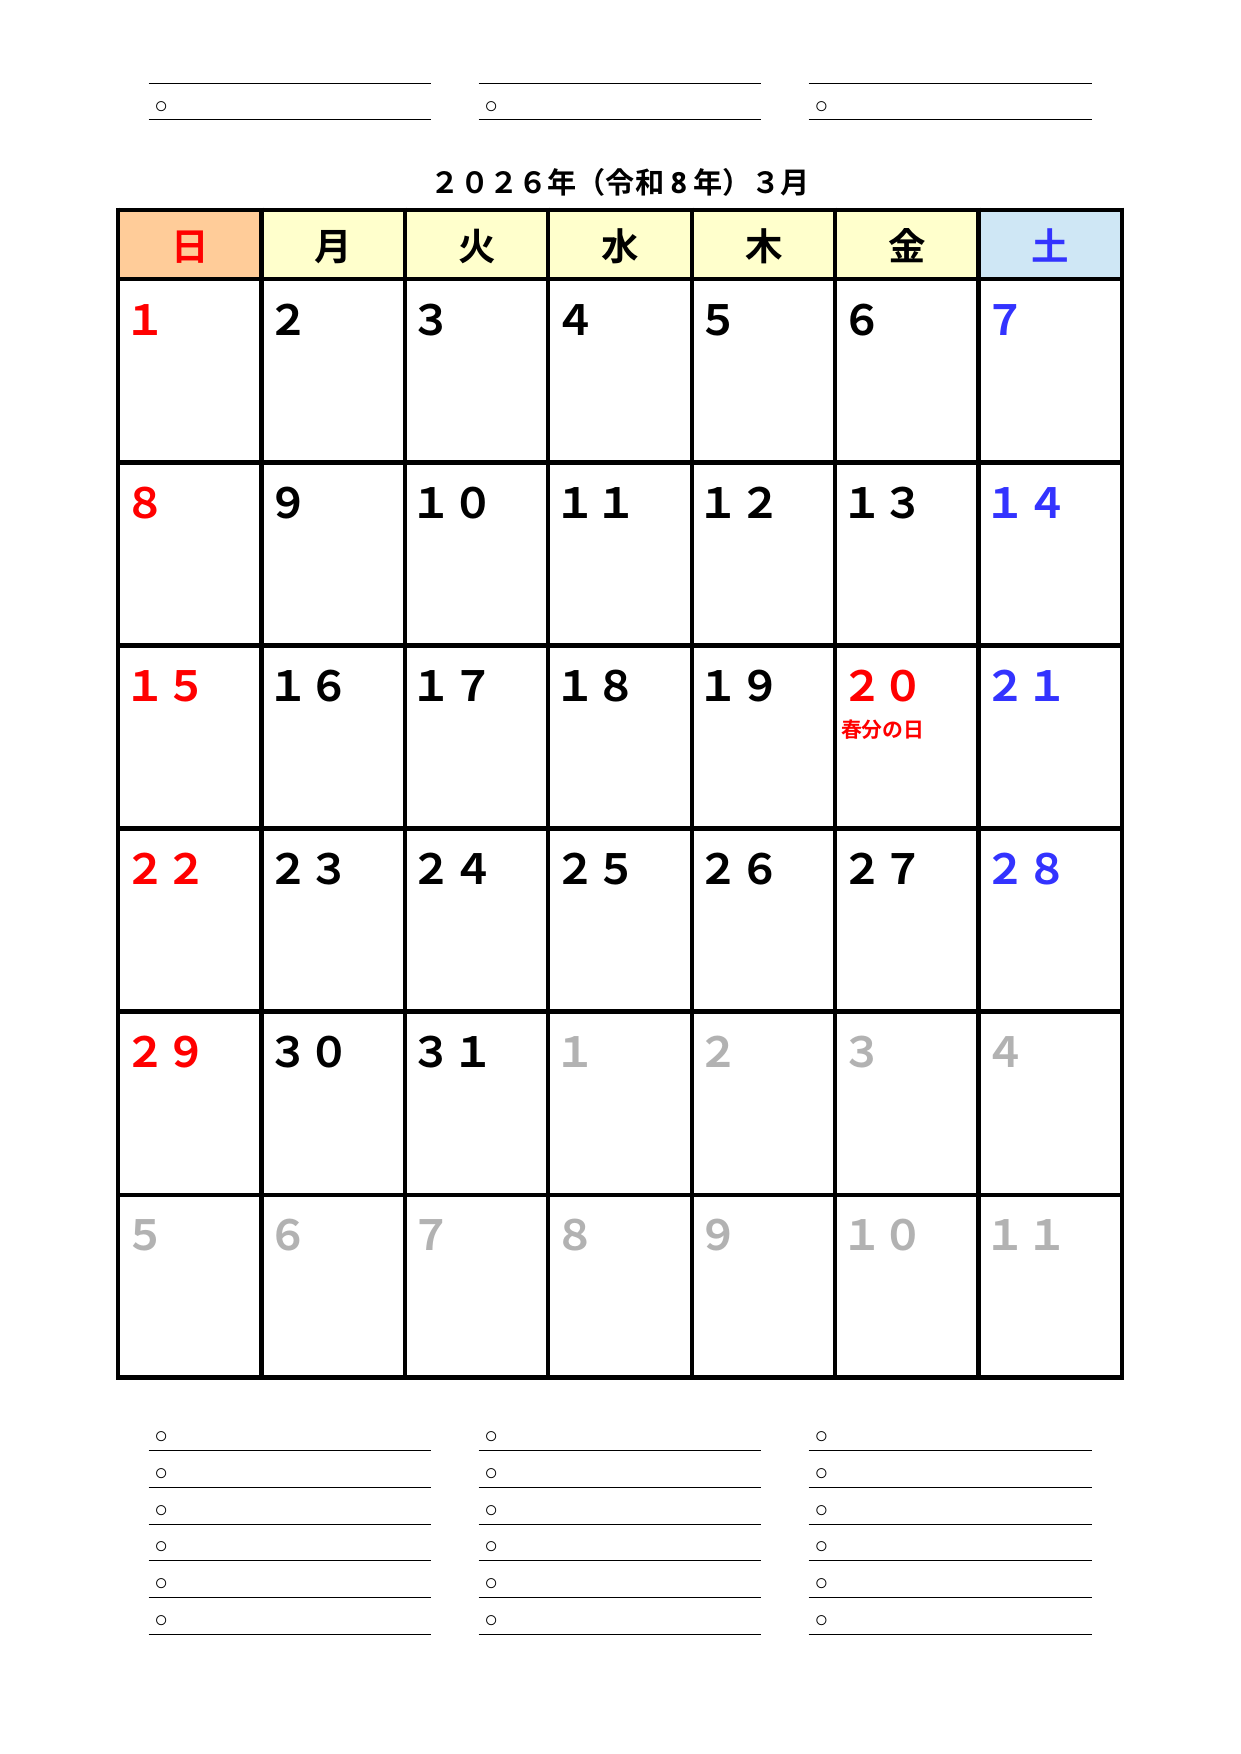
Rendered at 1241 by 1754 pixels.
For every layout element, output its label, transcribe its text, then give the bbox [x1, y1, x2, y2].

table_cell 土 [981, 212, 1120, 277]
table_cell ○ [479, 1488, 761, 1524]
table_cell 金 [837, 212, 976, 277]
table_cell ３ [837, 1014, 976, 1192]
table_cell ○ [809, 1525, 1092, 1560]
table_cell １７ [407, 648, 546, 826]
table_cell 火 [407, 212, 546, 277]
table_cell ５ [120, 1197, 259, 1375]
table_cell ○ [479, 84, 761, 119]
table_cell ○ [809, 1561, 1092, 1597]
table_cell ６ [837, 281, 976, 460]
table_cell １８ [550, 648, 690, 826]
table_cell ３０ [264, 1014, 403, 1192]
table_cell ４ [550, 281, 690, 460]
table_cell 月 [264, 212, 403, 277]
table_cell ８ [120, 465, 259, 643]
table_cell [761, 1487, 808, 1524]
table_cell １１ [981, 1197, 1120, 1375]
table_header ○ [479, 1414, 761, 1450]
table_cell １ [120, 281, 259, 460]
table_cell ○ [809, 1451, 1092, 1487]
table_cell ９ [694, 1197, 833, 1375]
table_cell ２ [264, 281, 403, 460]
table_cell ○ [149, 1525, 431, 1560]
table_cell ６ [264, 1197, 403, 1375]
table_cell [761, 83, 808, 119]
table_header ２０２６年（令和8年）３月 [118, 154, 1122, 207]
table_cell １４ [981, 465, 1120, 643]
table_cell １３ [837, 465, 976, 643]
table_cell １５ [120, 648, 259, 826]
table_cell 水 [550, 212, 690, 277]
table_cell [761, 1560, 808, 1597]
table_cell ○ [809, 1488, 1092, 1524]
table_cell ○ [479, 1451, 761, 1487]
table_cell ○ [149, 1598, 431, 1634]
table_cell ○ [479, 1598, 761, 1634]
table_cell 日 [120, 212, 259, 277]
table_cell １ [550, 1014, 690, 1192]
table_cell ７ [407, 1197, 546, 1375]
table_cell ○ [149, 1561, 431, 1597]
table_cell １０ [407, 465, 546, 643]
table_header [431, 1414, 478, 1450]
table_cell ２２ [120, 831, 259, 1009]
table_cell ９ [264, 465, 403, 643]
table_cell [431, 1560, 478, 1597]
table_cell [431, 1487, 478, 1524]
table_cell ２３ [264, 831, 403, 1009]
table_cell ３１ [407, 1014, 546, 1192]
table_cell [431, 83, 478, 119]
table_cell ２４ [407, 831, 546, 1009]
table_cell １６ [264, 648, 403, 826]
table_cell ○ [149, 84, 431, 119]
table_cell ○ [479, 1561, 761, 1597]
table_cell ２６ [694, 831, 833, 1009]
table_cell ○ [809, 1598, 1092, 1634]
table_cell ○ [149, 1451, 431, 1487]
table_header [761, 1414, 808, 1450]
table_cell ２５ [550, 831, 690, 1009]
table_cell ２８ [981, 831, 1120, 1009]
table_cell １９ [694, 648, 833, 826]
table_cell [761, 1524, 808, 1560]
table_cell ２ [694, 1014, 833, 1192]
table_cell ２７ [837, 831, 976, 1009]
table_cell ○ [149, 1488, 431, 1524]
table_cell [761, 1450, 808, 1487]
table_cell ４ [981, 1014, 1120, 1192]
table_cell ○ [809, 84, 1092, 119]
table_cell １２ [694, 465, 833, 643]
table_cell ○ [479, 1525, 761, 1560]
table_cell ７ [981, 281, 1120, 460]
table_cell １１ [550, 465, 690, 643]
table_cell ２０ 春分の日 [837, 648, 976, 826]
table_header ○ [809, 1414, 1092, 1450]
table_header ○ [149, 1414, 431, 1450]
table_cell 木 [694, 212, 833, 277]
table_cell １０ [837, 1197, 976, 1375]
table_cell [431, 1597, 478, 1634]
table_cell ２１ [981, 648, 1120, 826]
table_cell ３ [407, 281, 546, 460]
table_cell [431, 1450, 478, 1487]
table_cell ２９ [120, 1014, 259, 1192]
table_cell [761, 1597, 808, 1634]
table_cell [431, 1524, 478, 1560]
table_cell ８ [550, 1197, 690, 1375]
table_cell ５ [694, 281, 833, 460]
